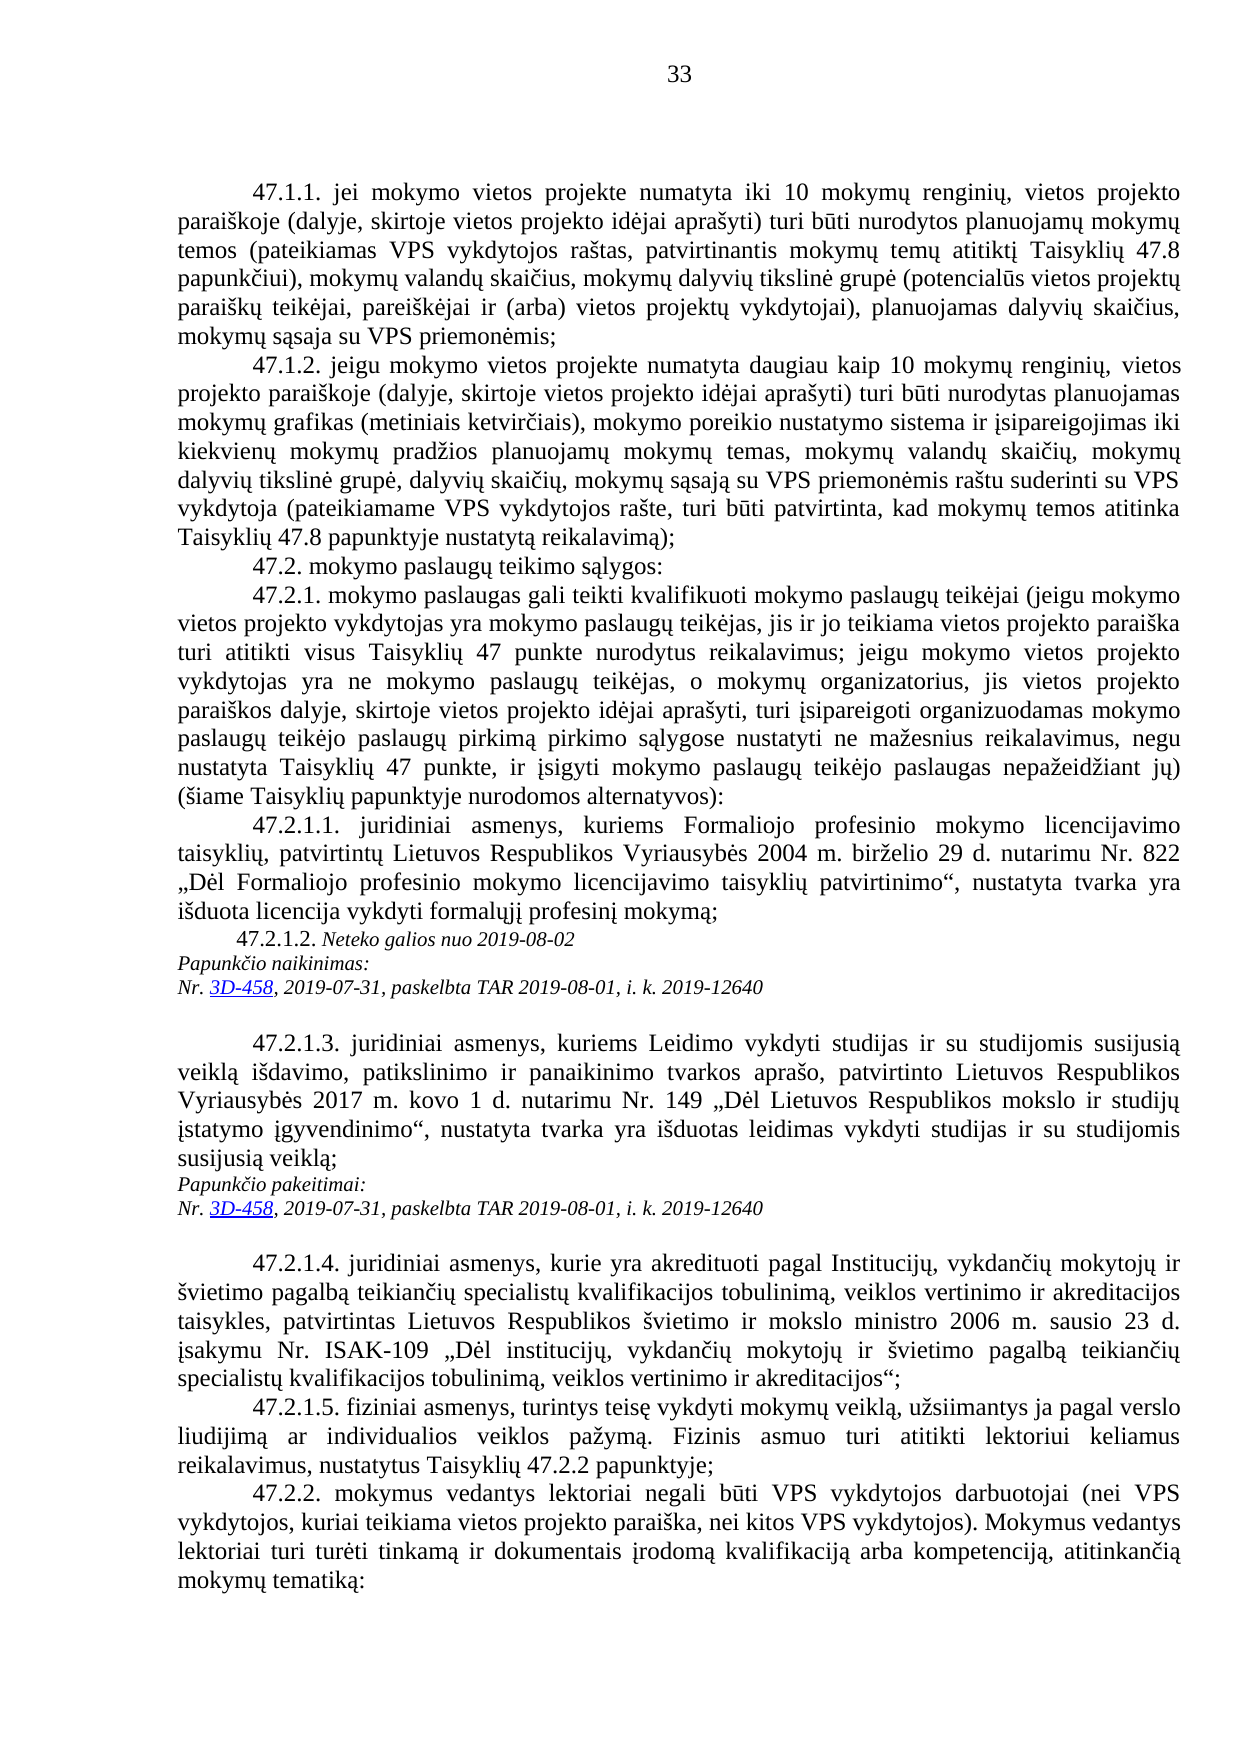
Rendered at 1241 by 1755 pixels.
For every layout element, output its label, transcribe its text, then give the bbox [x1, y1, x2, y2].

text 47.2.1.1. juridiniai asmenys, kuriems Formaliojo profesinio mokymo licencijavimo taisyklių, patvirtintų Lietuvos Respublikos Vyriausybės 2004 m. birželio 29 d. nutarimu Nr. 822 „Dėl Formaliojo profesinio mokymo licencijavimo taisyklių patvirtinimo“, nustatyta tvarka yra išduota licencija vykdyti formalųjį profesinį mokymą; [177, 810, 1181, 925]
text 47.2.2. mokymus vedantys lektoriai negali būti VPS vykdytojos darbuotojai (nei VPS vykdytojos, kuriai teikiama vietos projekto paraiška, nei kitos VPS vykdytojos). Mokymus vedantys lektoriai turi turėti tinkamą ir dokumentais įrodomą kvalifikaciją arba kompetenciją, atitinkančią mokymų tematiką: [177, 1478, 1181, 1593]
text 47.1.2. jeigu mokymo vietos projekte numatyta daugiau kaip 10 mokymų renginių, vietos projekto paraiškoje (dalyje, skirtoje vietos projekto idėjai aprašyti) turi būti nurodytas planuojamas mokymų grafikas (metiniais ketvirčiais), mokymo poreikio nustatymo sistema ir įsipareigojimas iki kiekvienų mokymų pradžios planuojamų mokymų temas, mokymų valandų skaičių, mokymų dalyvių tikslinė grupė, dalyvių skaičių, mokymų sąsają su VPS priemonėmis raštu suderinti su VPS vykdytoja (pateikiamame VPS vykdytojos rašte, turi būti patvirtinta, kad mokymų temos atitinka Taisyklių 47.8 papunktyje nustatytą reikalavimą); [177, 350, 1181, 551]
text Nr. 3D-458, 2019-07-31, paskelbta TAR 2019-08-01, i. k. 2019-12640 [177, 1196, 1181, 1220]
text 47.2.1.3. juridiniai asmenys, kuriems Leidimo vykdyti studijas ir su studijomis susijusią veiklą išdavimo, patikslinimo ir panaikinimo tvarkos aprašo, patvirtinto Lietuvos Respublikos Vyriausybės 2017 m. kovo 1 d. nutarimu Nr. 149 „Dėl Lietuvos Respublikos mokslo ir studijų įstatymo įgyvendinimo“, nustatyta tvarka yra išduotas leidimas vykdyti studijas ir su studijomis susijusią veiklą; [177, 1028, 1181, 1172]
text Nr. 3D-458, 2019-07-31, paskelbta TAR 2019-08-01, i. k. 2019-12640 [177, 975, 1181, 999]
text 47.2.1. mokymo paslaugas gali teikti kvalifikuoti mokymo paslaugų teikėjai (jeigu mokymo vietos projekto vykdytojas yra mokymo paslaugų teikėjas, jis ir jo teikiama vietos projekto paraiška turi atitikti visus Taisyklių 47 punkte nurodytus reikalavimus; jeigu mokymo vietos projekto vykdytojas yra ne mokymo paslaugų teikėjas, o mokymų organizatorius, jis vietos projekto paraiškos dalyje, skirtoje vietos projekto idėjai aprašyti, turi įsipareigoti organizuodamas mokymo paslaugų teikėjo paslaugų pirkimą pirkimo sąlygose nustatyti ne mažesnius reikalavimus, negu nustatyta Taisyklių 47 punkte, ir įsigyti mokymo paslaugų teikėjo paslaugas nepažeidžiant jų) (šiame Taisyklių papunktyje nurodomos alternatyvos): [177, 580, 1181, 810]
text 47.2.1.2. Neteko galios nuo 2019-08-02 [177, 925, 1181, 951]
text 47.1.1. jei mokymo vietos projekte numatyta iki 10 mokymų renginių, vietos projekto paraiškoje (dalyje, skirtoje vietos projekto idėjai aprašyti) turi būti nurodytos planuojamų mokymų temos (pateikiamas VPS vykdytojos raštas, patvirtinantis mokymų temų atitiktį Taisyklių 47.8 papunkčiui), mokymų valandų skaičius, mokymų dalyvių tikslinė grupė (potencialūs vietos projektų paraiškų teikėjai, pareiškėjai ir (arba) vietos projektų vykdytojai), planuojamas dalyvių skaičius, mokymų sąsaja su VPS priemonėmis; [177, 177, 1181, 350]
text Papunkčio naikinimas: [177, 951, 1181, 975]
text Papunkčio pakeitimai: [177, 1172, 1181, 1196]
text 47.2.1.4. juridiniai asmenys, kurie yra akredituoti pagal Institucijų, vykdančių mokytojų ir švietimo pagalbą teikiančių specialistų kvalifikacijos tobulinimą, veiklos vertinimo ir akreditacijos taisykles, patvirtintas Lietuvos Respublikos švietimo ir mokslo ministro 2006 m. sausio 23 d. įsakymu Nr. ISAK-109 „Dėl institucijų, vykdančių mokytojų ir švietimo pagalbą teikiančių specialistų kvalifikacijos tobulinimą, veiklos vertinimo ir akreditacijos“; [177, 1248, 1181, 1392]
text 47.2. mokymo paslaugų teikimo sąlygos: [177, 551, 1181, 580]
text 47.2.1.5. fiziniai asmenys, turintys teisę vykdyti mokymų veiklą, užsiimantys ja pagal verslo liudijimą ar individualios veiklos pažymą. Fizinis asmuo turi atitikti lektoriui keliamus reikalavimus, nustatytus Taisyklių 47.2.2 papunktyje; [177, 1392, 1181, 1478]
